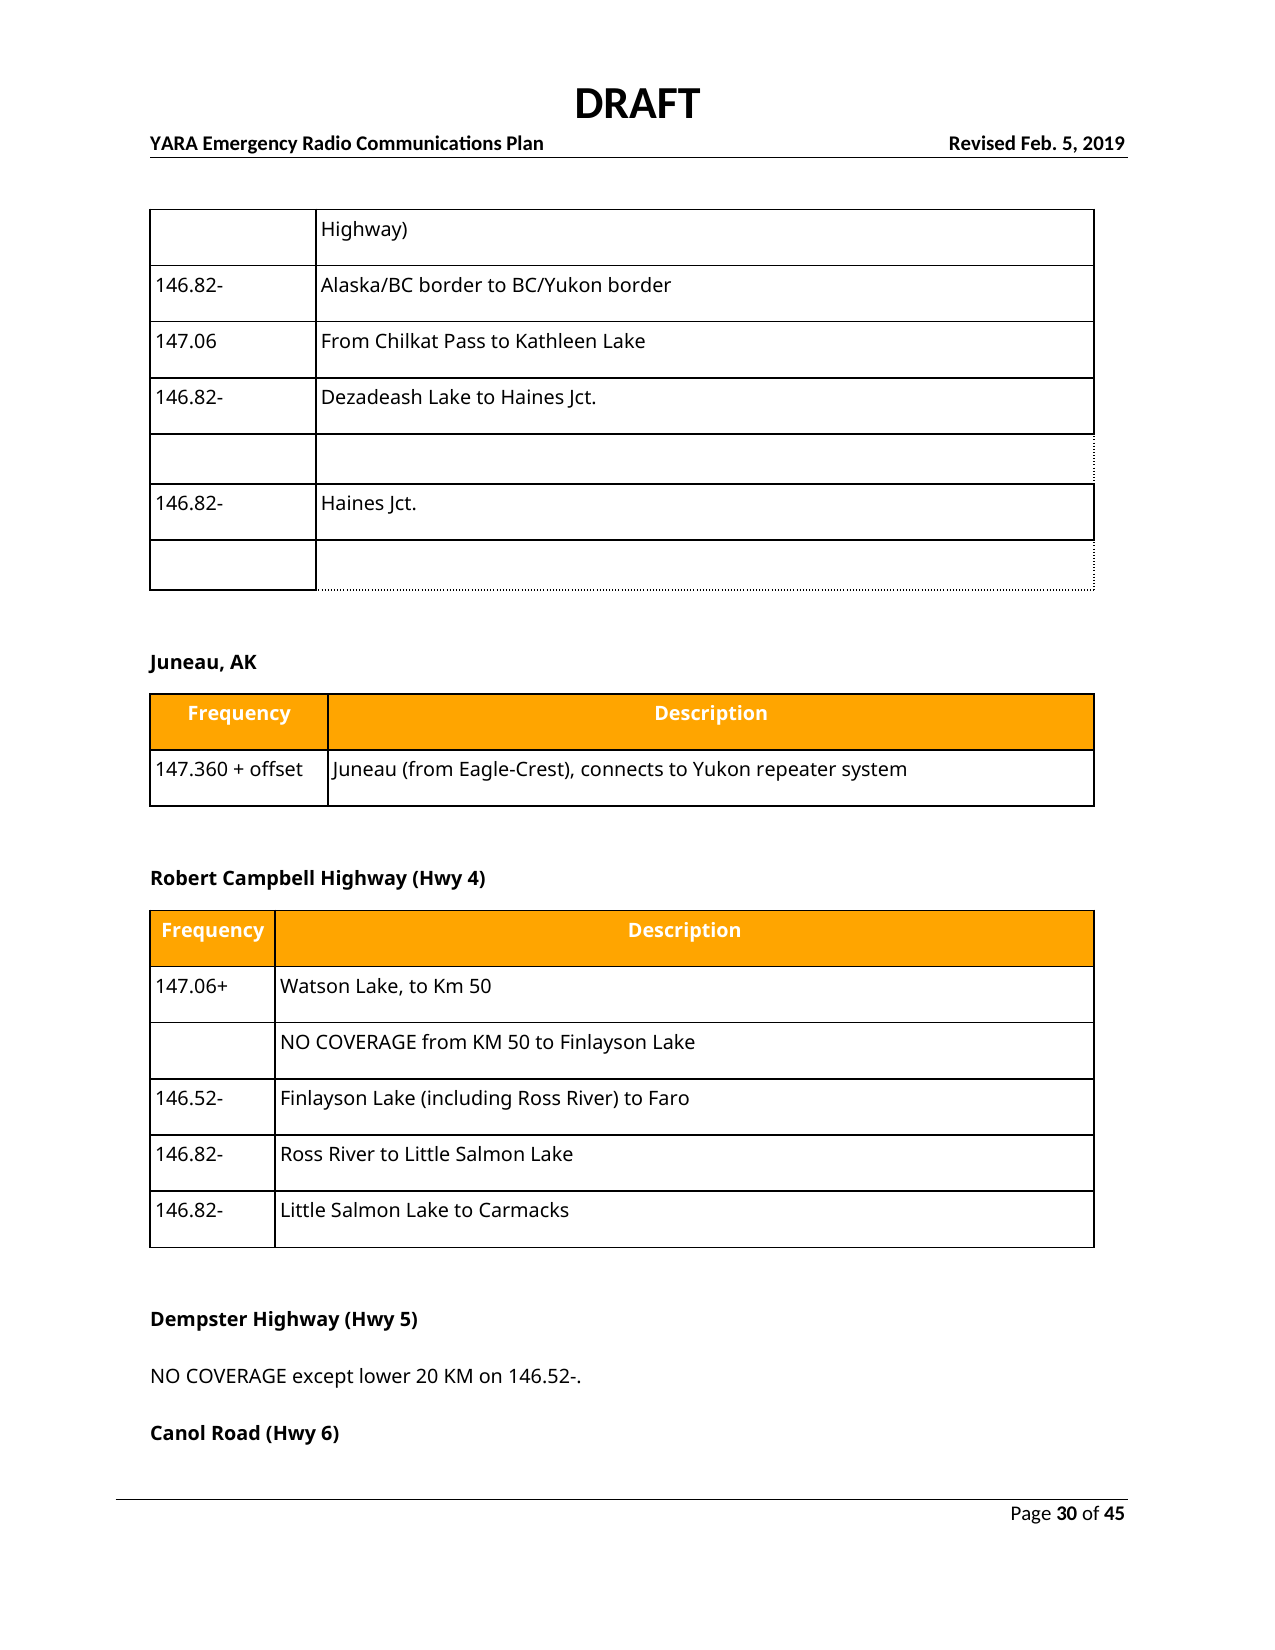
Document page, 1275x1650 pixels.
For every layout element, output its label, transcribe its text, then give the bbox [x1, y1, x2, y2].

table_cell Alaska/BC border to BC/Yukon border [317, 266, 1093, 321]
table_cell 146.52- [151, 1080, 274, 1134]
table_cell [151, 541, 315, 589]
table_header Frequency [151, 911, 274, 966]
table_cell Dezadeash Lake to Haines Jct. [317, 379, 1093, 433]
table_header Description [329, 695, 1093, 749]
table_cell 146.82- [151, 1192, 274, 1246]
table_cell Juneau (from Eagle-Crest), connects to Yukon repeater system [329, 751, 1093, 805]
table_cell From Chilkat Pass to Kathleen Lake [317, 322, 1093, 377]
table_cell [151, 210, 315, 265]
table_cell [317, 435, 1094, 483]
table_header Frequency [151, 695, 327, 749]
table_cell [317, 541, 1094, 589]
text Robert Campbell Highway (Hwy 4) [150, 807, 1125, 891]
table_cell Little Salmon Lake to Carmacks [276, 1192, 1093, 1246]
table_cell Finlayson Lake (including Ross River) to Faro [276, 1080, 1093, 1134]
table_cell 147.360 + offset [151, 751, 327, 805]
table_cell 146.82- [151, 1136, 274, 1190]
table_header Description [276, 911, 1093, 966]
table_cell Highway) [317, 210, 1093, 265]
text Juneau, AK [150, 591, 1125, 675]
table_cell 147.06+ [151, 967, 274, 1022]
table_cell Watson Lake, to Km 50 [276, 967, 1093, 1022]
text Dempster Highway (Hwy 5) NO COVERAGE except lower 20 KM on 146.52-. Canol Road (Hwy 6) [150, 1248, 1125, 1446]
table_cell 147.06 [151, 322, 315, 377]
table_cell 146.82- [151, 379, 315, 433]
table_cell NO COVERAGE from KM 50 to Finlayson Lake [276, 1023, 1093, 1078]
table_cell 146.82- [151, 485, 315, 539]
table_cell [151, 435, 315, 483]
table_cell Haines Jct. [317, 485, 1093, 539]
table_cell 146.82- [151, 266, 315, 321]
table_cell Ross River to Little Salmon Lake [276, 1136, 1093, 1190]
table_cell [151, 1023, 274, 1078]
